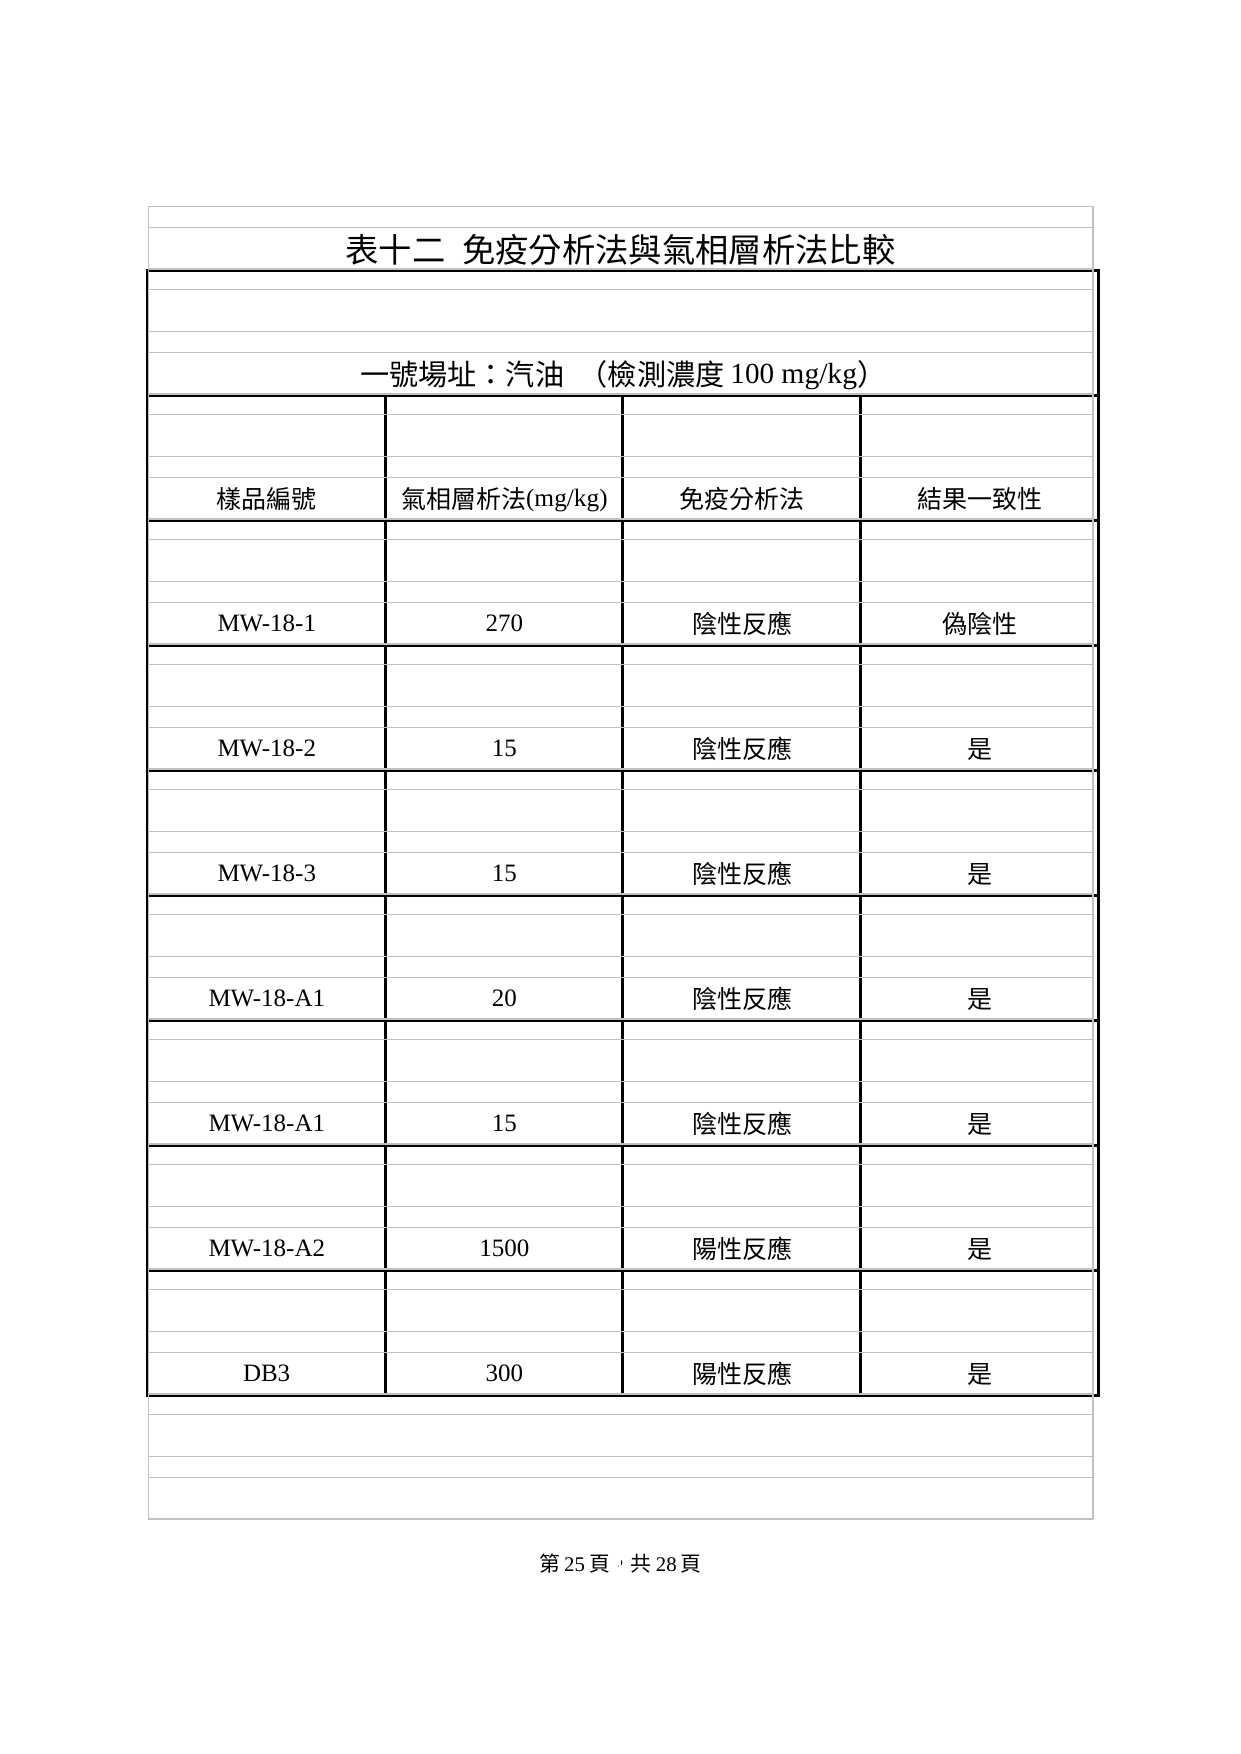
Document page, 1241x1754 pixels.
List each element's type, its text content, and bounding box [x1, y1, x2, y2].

table_cell [862, 397, 1092, 414]
table_cell [624, 832, 859, 852]
table_cell [862, 1207, 1092, 1227]
table_cell [387, 707, 621, 727]
table_cell 免疫分析法 [624, 478, 859, 518]
table_cell [387, 1332, 621, 1352]
table_cell [387, 915, 621, 956]
table_cell [387, 457, 621, 477]
table_cell [387, 665, 621, 706]
table_cell [149, 957, 384, 977]
table_cell [624, 582, 859, 602]
table_cell 20 [387, 978, 621, 1018]
table_cell 偽陰性 [862, 603, 1092, 643]
table_cell [149, 772, 384, 789]
table_cell [862, 957, 1092, 977]
table_cell [862, 707, 1092, 727]
table_cell 樣品編號 [149, 478, 384, 518]
table_cell [149, 1082, 384, 1102]
table_cell [387, 415, 621, 456]
table_cell [862, 1147, 1092, 1164]
table_cell 15 [387, 728, 621, 768]
table_cell 15 [387, 1103, 621, 1143]
table_cell 陽性反應 [624, 1353, 859, 1393]
table_cell 氣相層析法(mg/kg) [387, 478, 621, 518]
table_cell [624, 1082, 859, 1102]
text 表十二 免疫分析法與氣相層析法比較 [149, 228, 1092, 268]
table_cell [624, 1207, 859, 1227]
table_cell [624, 1332, 859, 1352]
table_cell DB3 [149, 1353, 384, 1393]
table_cell [624, 915, 859, 956]
table_cell [387, 957, 621, 977]
table_cell [149, 1040, 384, 1081]
table_cell [387, 1165, 621, 1206]
table_cell 陽性反應 [624, 1228, 859, 1268]
table_cell [862, 790, 1092, 831]
table_cell [149, 1207, 384, 1227]
table_cell [862, 1332, 1092, 1352]
table_cell MW-18-A2 [149, 1228, 384, 1268]
table_cell [624, 1147, 859, 1164]
table_cell [624, 457, 859, 477]
table_cell [624, 1272, 859, 1289]
table_cell [624, 790, 859, 831]
table_cell MW-18-2 [149, 728, 384, 768]
table_cell [862, 540, 1092, 581]
table_cell MW-18-A1 [149, 978, 384, 1018]
table_cell [149, 647, 384, 664]
table_cell [149, 1332, 384, 1352]
table_cell MW-18-A1 [149, 1103, 384, 1143]
table_cell 是 [862, 1103, 1092, 1143]
table_cell [624, 772, 859, 789]
table_cell [862, 897, 1092, 914]
table_cell [149, 1165, 384, 1206]
table_cell [387, 832, 621, 852]
table_header 一號場址：汽油 （檢測濃度100 mg/kg） [149, 353, 1092, 393]
table_cell [624, 1040, 859, 1081]
table_cell [624, 665, 859, 706]
table_cell [149, 582, 384, 602]
table_cell [624, 647, 859, 664]
table_cell 是 [862, 853, 1092, 893]
table_cell [149, 832, 384, 852]
table_cell 15 [387, 853, 621, 893]
table_header [149, 290, 1092, 331]
table_cell [862, 832, 1092, 852]
table_cell [149, 915, 384, 956]
table_cell [387, 1290, 621, 1331]
table_cell [862, 1272, 1092, 1289]
table_cell 陰性反應 [624, 853, 859, 893]
table_cell [862, 415, 1092, 456]
table_cell [862, 1290, 1092, 1331]
table_cell 陰性反應 [624, 728, 859, 768]
table_cell [624, 1290, 859, 1331]
table_cell [387, 790, 621, 831]
table_cell 陰性反應 [624, 978, 859, 1018]
table_cell [624, 897, 859, 914]
table_cell [624, 707, 859, 727]
table_cell [387, 647, 621, 664]
table_cell [387, 897, 621, 914]
table_cell 1500 [387, 1228, 621, 1268]
table_cell 270 [387, 603, 621, 643]
table_cell [387, 1022, 621, 1039]
table_cell [862, 1165, 1092, 1206]
table_cell [624, 1022, 859, 1039]
table_cell [149, 897, 384, 914]
table_cell [624, 415, 859, 456]
table_cell [862, 915, 1092, 956]
table_cell [149, 1290, 384, 1331]
table_cell [149, 665, 384, 706]
table_cell [149, 790, 384, 831]
table_cell [149, 522, 384, 539]
table_cell [387, 582, 621, 602]
table_cell [624, 522, 859, 539]
table_cell [624, 957, 859, 977]
table_cell [149, 415, 384, 456]
table_cell [387, 1040, 621, 1081]
table_cell 陰性反應 [624, 603, 859, 643]
table_header [149, 332, 1092, 352]
table_cell [387, 1147, 621, 1164]
table_cell [862, 522, 1092, 539]
text [149, 207, 1092, 227]
table_cell [149, 1147, 384, 1164]
table_cell [624, 1165, 859, 1206]
table_cell [387, 1207, 621, 1227]
table_cell 是 [862, 1228, 1092, 1268]
table_cell 300 [387, 1353, 621, 1393]
table_cell [624, 540, 859, 581]
table_cell MW-18-3 [149, 853, 384, 893]
table_cell [862, 1040, 1092, 1081]
table_cell [862, 772, 1092, 789]
table_cell [149, 540, 384, 581]
table_cell [149, 707, 384, 727]
table_cell [862, 1022, 1092, 1039]
table_cell [149, 1272, 384, 1289]
table_cell [149, 457, 384, 477]
table_cell [149, 397, 384, 414]
table_cell [862, 647, 1092, 664]
table_cell [387, 540, 621, 581]
table_cell [387, 522, 621, 539]
table_cell [387, 397, 621, 414]
table_header [149, 272, 1092, 289]
table_cell [862, 1082, 1092, 1102]
table_cell [387, 1272, 621, 1289]
table_cell 是 [862, 978, 1092, 1018]
table_cell MW-18-1 [149, 603, 384, 643]
table_cell [149, 1022, 384, 1039]
table_cell 是 [862, 1353, 1092, 1393]
table_cell [862, 457, 1092, 477]
table_cell [387, 772, 621, 789]
table_cell [862, 665, 1092, 706]
table_cell 結果一致性 [862, 478, 1092, 518]
table_cell [387, 1082, 621, 1102]
table_cell 是 [862, 728, 1092, 768]
table_cell 陰性反應 [624, 1103, 859, 1143]
table_cell [624, 397, 859, 414]
table_cell [862, 582, 1092, 602]
